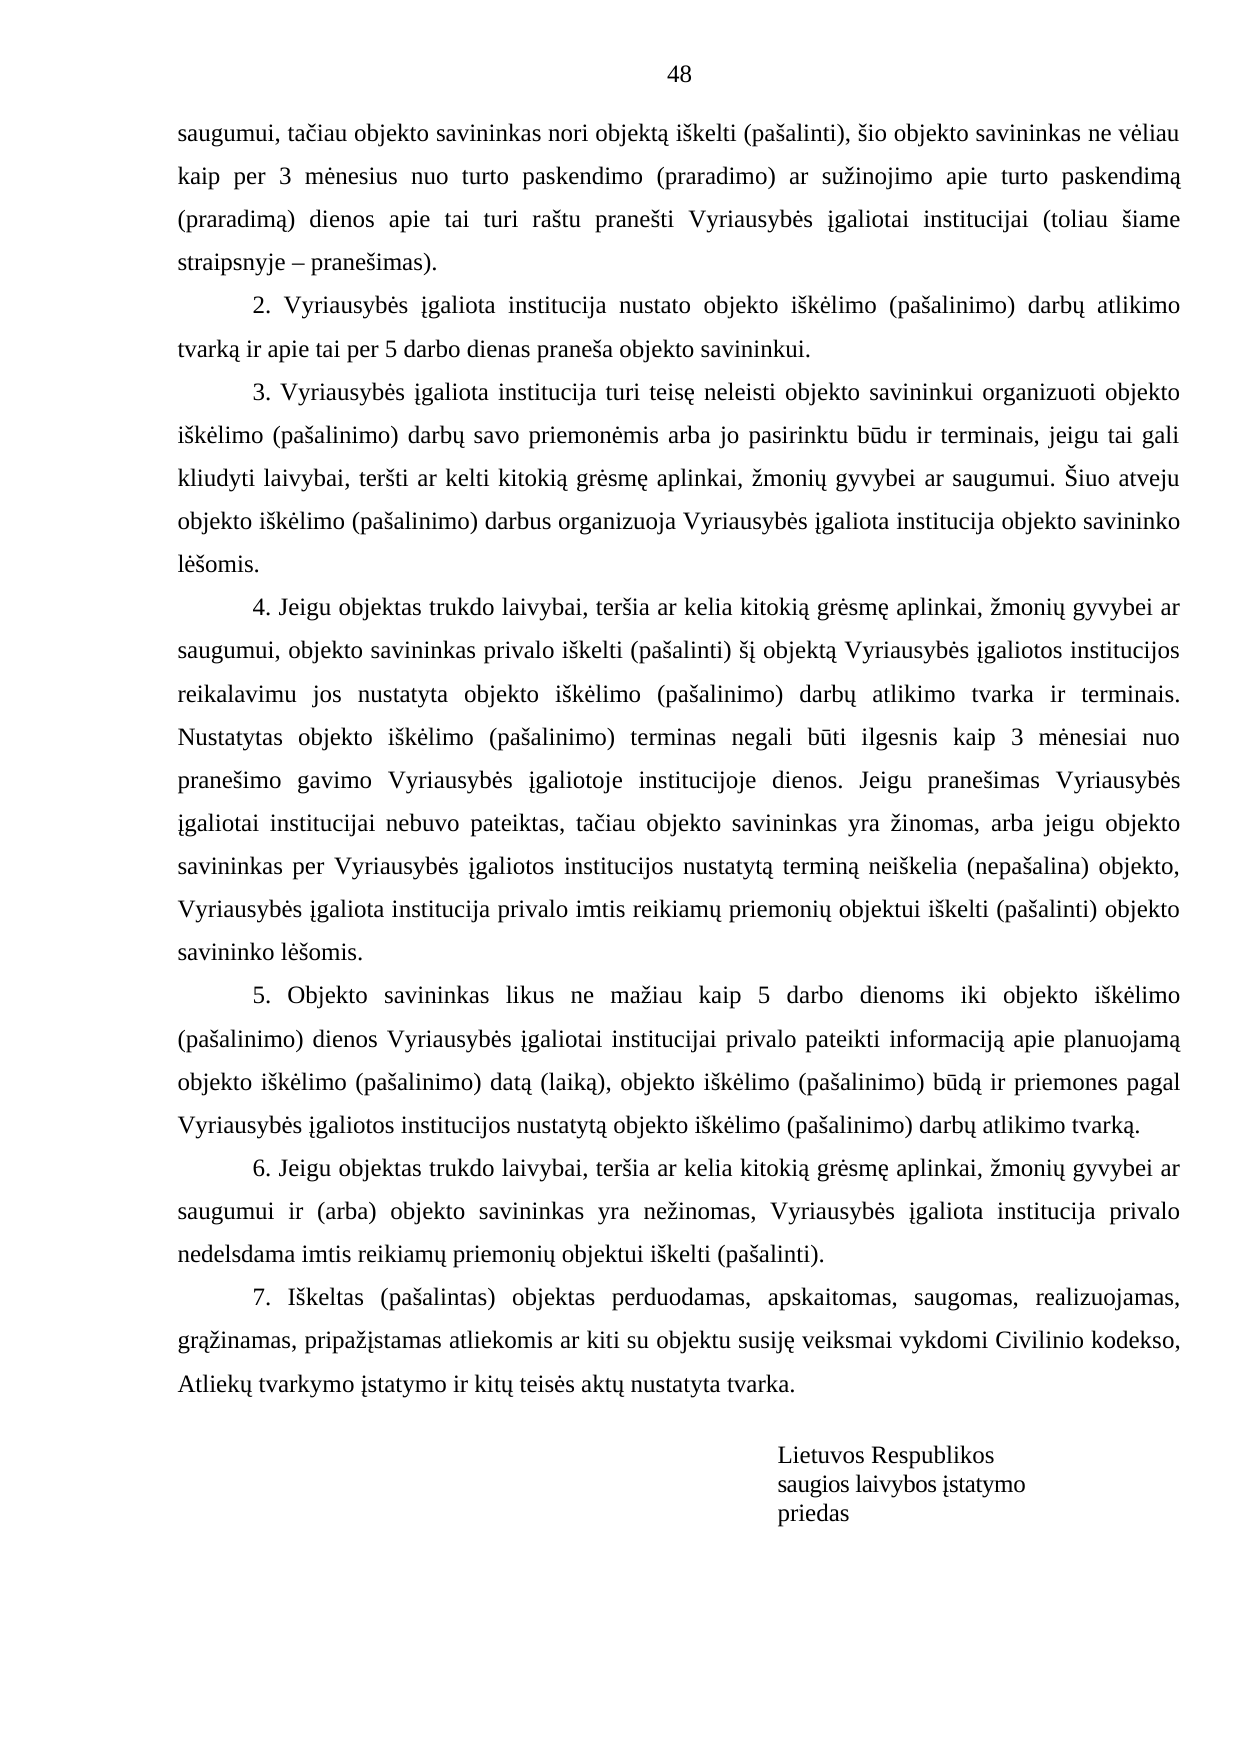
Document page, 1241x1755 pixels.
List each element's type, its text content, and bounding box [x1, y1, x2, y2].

text 7. Iškeltas (pašalintas) objektas perduodamas, apskaitomas, saugomas, realizuojamas, grąžinamas, pripažįstamas atliekomis ar kiti su objektu susiję veiksmai vykdomi Civilinio kodekso, Atliekų tvarkymo įstatymo ir kitų teisės aktų nustatyta tvarka. [177, 1282, 1181, 1397]
text 5. Objekto savininkas likus ne mažiau kaip 5 darbo dienoms iki objekto iškėlimo (pašalinimo) dienos Vyriausybės įgaliotai institucijai privalo pateikti informaciją apie planuojamą objekto iškėlimo (pašalinimo) datą (laiką), objekto iškėlimo (pašalinimo) būdą ir priemones pagal Vyriausybės įgaliotos institucijos nustatytą objekto iškėlimo (pašalinimo) darbų atlikimo tvarką. [177, 981, 1181, 1139]
text saugumui, tačiau objekto savininkas nori objektą iškelti (pašalinti), šio objekto savininkas ne vėliau kaip per 3 mėnesius nuo turto paskendimo (praradimo) ar sužinojimo apie turto paskendimą (praradimą) dienos apie tai turi raštu pranešti Vyriausybės įgaliotai institucijai (toliau šiame straipsnyje – pranešimas). [177, 118, 1181, 276]
text priedas [177, 1498, 1181, 1527]
text 4. Jeigu objektas trukdo laivybai, teršia ar kelia kitokią grėsmę aplinkai, žmonių gyvybei ar saugumui, objekto savininkas privalo iškelti (pašalinti) šį objektą Vyriausybės įgaliotos institucijos reikalavimu jos nustatyta objekto iškėlimo (pašalinimo) darbų atlikimo tvarka ir terminais. Nustatytas objekto iškėlimo (pašalinimo) terminas negali būti ilgesnis kaip 3 mėnesiai nuo pranešimo gavimo Vyriausybės įgaliotoje institucijoje dienos. Jeigu pranešimas Vyriausybės įgaliotai institucijai nebuvo pateiktas, tačiau objekto savininkas yra žinomas, arba jeigu objekto savininkas per Vyriausybės įgaliotos institucijos nustatytą terminą neiškelia (nepašalina) objekto, Vyriausybės įgaliota institucija privalo imtis reikiamų priemonių objektui iškelti (pašalinti) objekto savininko lėšomis. [177, 592, 1181, 966]
text Lietuvos Respublikos [177, 1441, 1181, 1469]
text saugios laivybos įstatymo [177, 1469, 1181, 1498]
text 3. Vyriausybės įgaliota institucija turi teisę neleisti objekto savininkui organizuoti objekto iškėlimo (pašalinimo) darbų savo priemonėmis arba jo pasirinktu būdu ir terminais, jeigu tai gali kliudyti laivybai, teršti ar kelti kitokią grėsmę aplinkai, žmonių gyvybei ar saugumui. Šiuo atveju objekto iškėlimo (pašalinimo) darbus organizuoja Vyriausybės įgaliota institucija objekto savininko lėšomis. [177, 377, 1181, 578]
text 2. Vyriausybės įgaliota institucija nustato objekto iškėlimo (pašalinimo) darbų atlikimo tvarką ir apie tai per 5 darbo dienas praneša objekto savininkui. [177, 291, 1181, 362]
text 6. Jeigu objektas trukdo laivybai, teršia ar kelia kitokią grėsmę aplinkai, žmonių gyvybei ar saugumui ir (arba) objekto savininkas yra nežinomas, Vyriausybės įgaliota institucija privalo nedelsdama imtis reikiamų priemonių objektui iškelti (pašalinti). [177, 1153, 1181, 1268]
